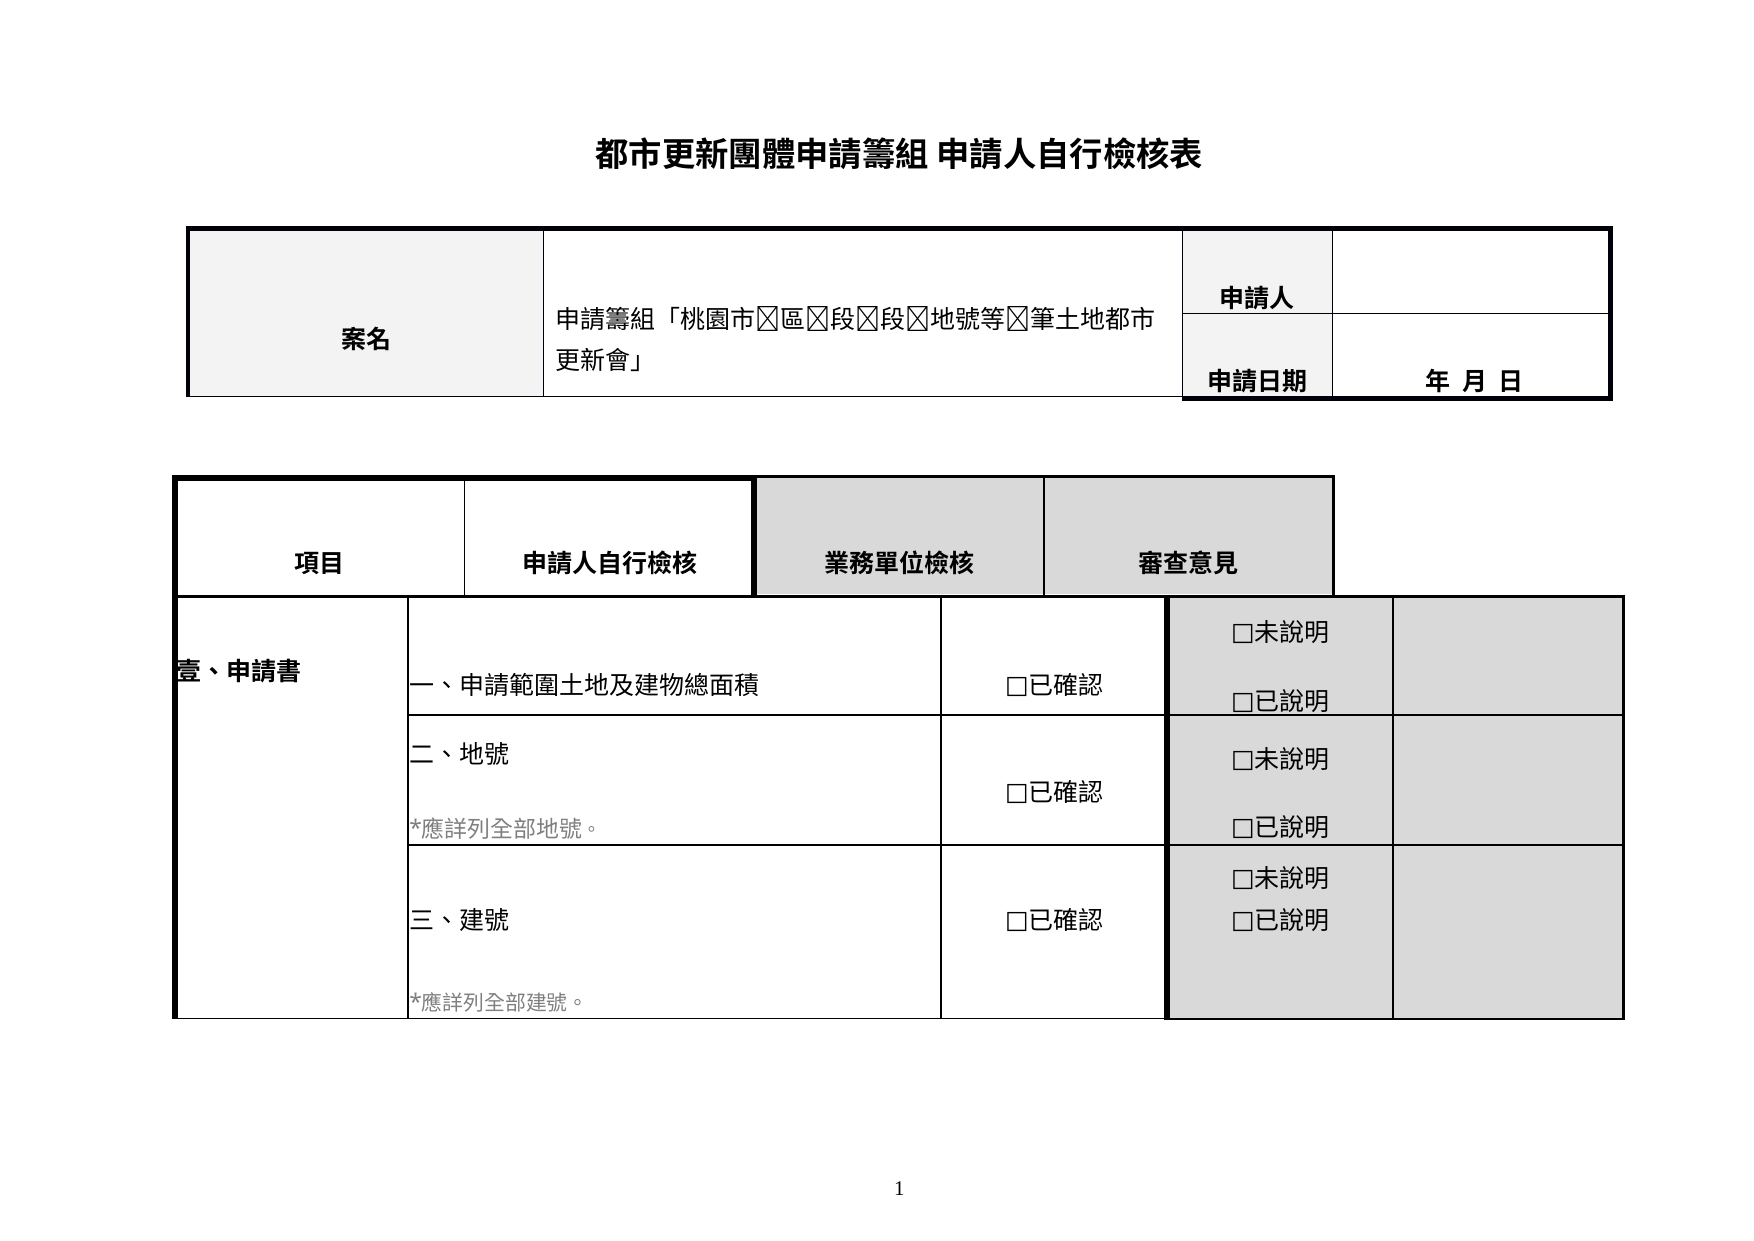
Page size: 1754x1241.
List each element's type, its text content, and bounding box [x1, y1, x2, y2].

table_cell 申請日期 [1183, 314, 1332, 396]
table_header 申請籌組「桃園市區段段地號等筆土地都市更新會」 [544, 231, 1182, 396]
text 都市更新團體申請籌組 申請人自行檢核表 [148, 102, 1651, 185]
table_header 審查意見 [1045, 478, 1332, 594]
table_header 申請人 [1183, 231, 1332, 313]
table_cell 三、建號 *應詳列全部建號。 [409, 846, 940, 1018]
table_cell □已確認 [942, 716, 1164, 844]
table_header 項目 [178, 481, 464, 594]
table_cell [1394, 598, 1622, 714]
table_header 申請人自行檢核 [465, 481, 751, 594]
table_cell 一、申請範圍土地及建物總面積 [409, 598, 940, 714]
table_cell □已確認 [942, 846, 1164, 1018]
table_cell [1394, 716, 1622, 844]
table_header 業務單位檢核 [757, 478, 1043, 594]
table_cell □未說明 □已說明 [1170, 846, 1392, 1018]
table_cell 年 月 日 [1333, 314, 1608, 396]
table_cell [1394, 846, 1622, 1018]
table_cell □已確認 [942, 598, 1164, 714]
table_cell 二、地號 *應詳列全部地號。 [409, 716, 940, 844]
table_cell 壹、申請書 [178, 598, 407, 1018]
table_header 案名 [190, 231, 543, 396]
table_header [1333, 231, 1608, 313]
table_cell □未說明 □已說明 [1170, 716, 1392, 844]
table_cell □未說明 □已說明 [1170, 598, 1392, 714]
